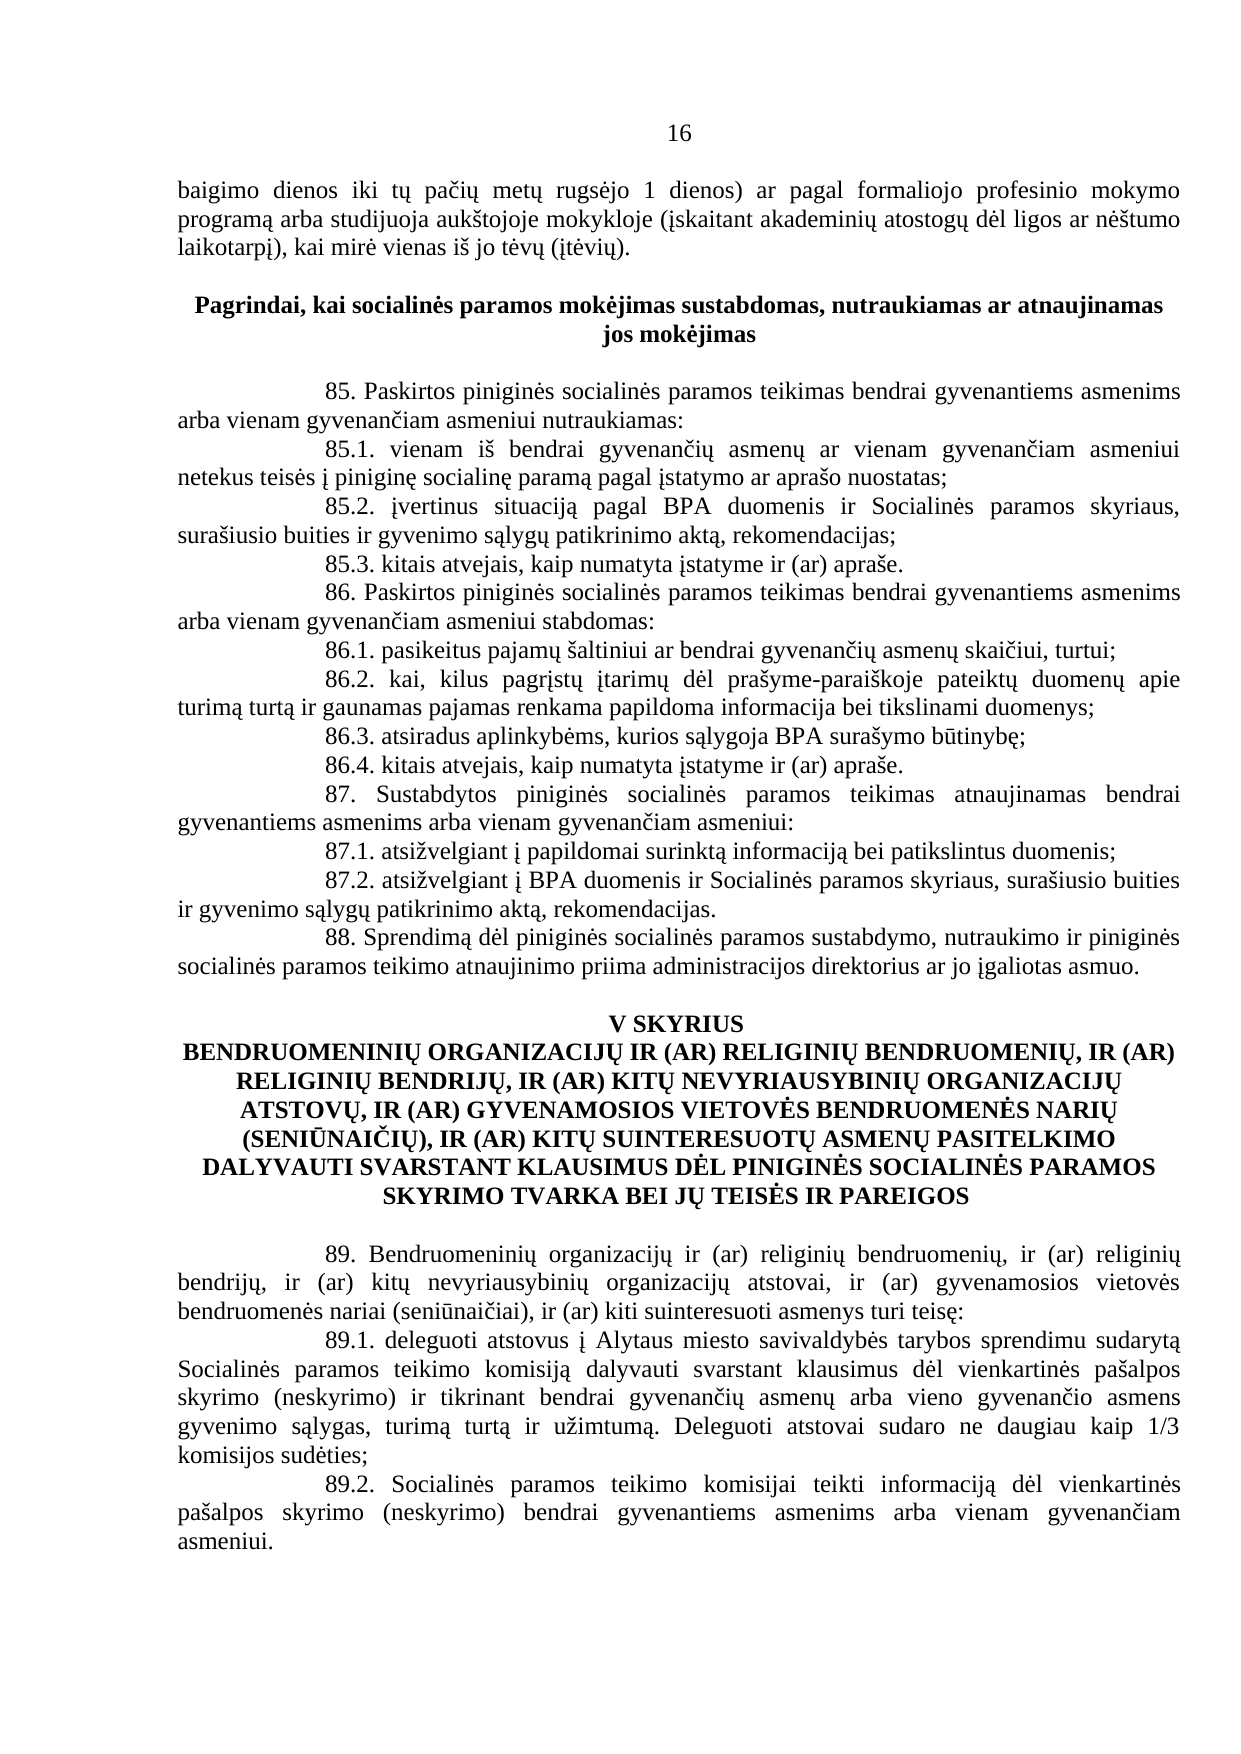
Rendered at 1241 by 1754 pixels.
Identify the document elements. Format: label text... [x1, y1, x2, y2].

text Pagrindai, kai socialinės paramos mokėjimas sustabdomas, nutraukiamas ar atnaujinamas jos mokėjimas [177, 290, 1181, 347]
text 89.1. deleguoti atstovus į Alytaus miesto savivaldybės tarybos sprendimu sudarytą Socialinės paramos teikimo komisiją dalyvauti svarstant klausimus dėl vienkartinės pašalpos skyrimo (neskyrimo) ir tikrinant bendrai gyvenančių asmenų arba vieno gyvenančio asmens gyvenimo sąlygas, turimą turtą ir užimtumą. Deleguoti atstovai sudaro ne daugiau kaip 1/3 komisijos sudėties; [177, 1325, 1181, 1469]
text 85.1. vienam iš bendrai gyvenančių asmenų ar vienam gyvenančiam asmeniui netekus teisės į piniginę socialinę paramą pagal įstatymo ar aprašo nuostatas; [177, 434, 1181, 491]
text baigimo dienos iki tų pačių metų rugsėjo 1 dienos) ar pagal formaliojo profesinio mokymo programą arba studijuoja aukštojoje mokykloje (įskaitant akademinių atostogų dėl ligos ar nėštumo laikotarpį), kai mirė vienas iš jo tėvų (įtėvių). [177, 175, 1181, 261]
text 89. Bendruomeninių organizacijų ir (ar) religinių bendruomenių, ir (ar) religinių bendrijų, ir (ar) kitų nevyriausybinių organizacijų atstovai, ir (ar) gyvenamosios vietovės bendruomenės nariai (seniūnaičiai), ir (ar) kiti suinteresuoti asmenys turi teisę: [177, 1239, 1181, 1325]
text 87. Sustabdytos piniginės socialinės paramos teikimas atnaujinamas bendrai gyvenantiems asmenims arba vienam gyvenančiam asmeniui: [177, 779, 1181, 836]
text Bendruomeninių organizacijų ir (ar) religinių bendruomenių, ir (ar) religinių bendrijų, ir (ar) kitų nevyriausybinių organizacijų atstovų, ir (ar) gyvenamosios vietovės bendruomenės narių (SENIŪNAIČIŲ), ir (ar) kitų suinteresuotų asmenų pasitelkimo dalyvauti svarstant klausimus dėl piniginės socialinės paramos skyrimo tvarka bei jų teisės ir pareigos [177, 1037, 1181, 1210]
text 89.2. Socialinės paramos teikimo komisijai teikti informaciją dėl vienkartinės pašalpos skyrimo (neskyrimo) bendrai gyvenantiems asmenims arba vienam gyvenančiam asmeniui. [177, 1469, 1181, 1555]
text 86.1. pasikeitus pajamų šaltiniui ar bendrai gyvenančių asmenų skaičiui, turtui; [177, 635, 1181, 664]
text 86.3. atsiradus aplinkybėms, kurios sąlygoja BPA surašymo būtinybę; [177, 721, 1181, 750]
text 86.2. kai, kilus pagrįstų įtarimų dėl prašyme-paraiškoje pateiktų duomenų apie turimą turtą ir gaunamas pajamas renkama papildoma informacija bei tikslinami duomenys; [177, 664, 1181, 721]
text 85. Paskirtos piniginės socialinės paramos teikimas bendrai gyvenantiems asmenims arba vienam gyvenančiam asmeniui nutraukiamas: [177, 376, 1181, 434]
text 88. Sprendimą dėl piniginės socialinės paramos sustabdymo, nutraukimo ir piniginės socialinės paramos teikimo atnaujinimo priima administracijos direktorius ar jo įgaliotas asmuo. [177, 922, 1181, 980]
text 86.4. kitais atvejais, kaip numatyta įstatyme ir (ar) apraše. [177, 750, 1181, 779]
text V SKYRIUS [177, 1009, 1181, 1037]
text 87.2. atsižvelgiant į BPA duomenis ir Socialinės paramos skyriaus, surašiusio buities ir gyvenimo sąlygų patikrinimo aktą, rekomendacijas. [177, 865, 1181, 922]
text 85.2. įvertinus situaciją pagal BPA duomenis ir Socialinės paramos skyriaus, surašiusio buities ir gyvenimo sąlygų patikrinimo aktą, rekomendacijas; [177, 491, 1181, 549]
text 85.3. kitais atvejais, kaip numatyta įstatyme ir (ar) apraše. [177, 549, 1181, 577]
text 87.1. atsižvelgiant į papildomai surinktą informaciją bei patikslintus duomenis; [177, 836, 1181, 865]
text 86. Paskirtos piniginės socialinės paramos teikimas bendrai gyvenantiems asmenims arba vienam gyvenančiam asmeniui stabdomas: [177, 577, 1181, 635]
